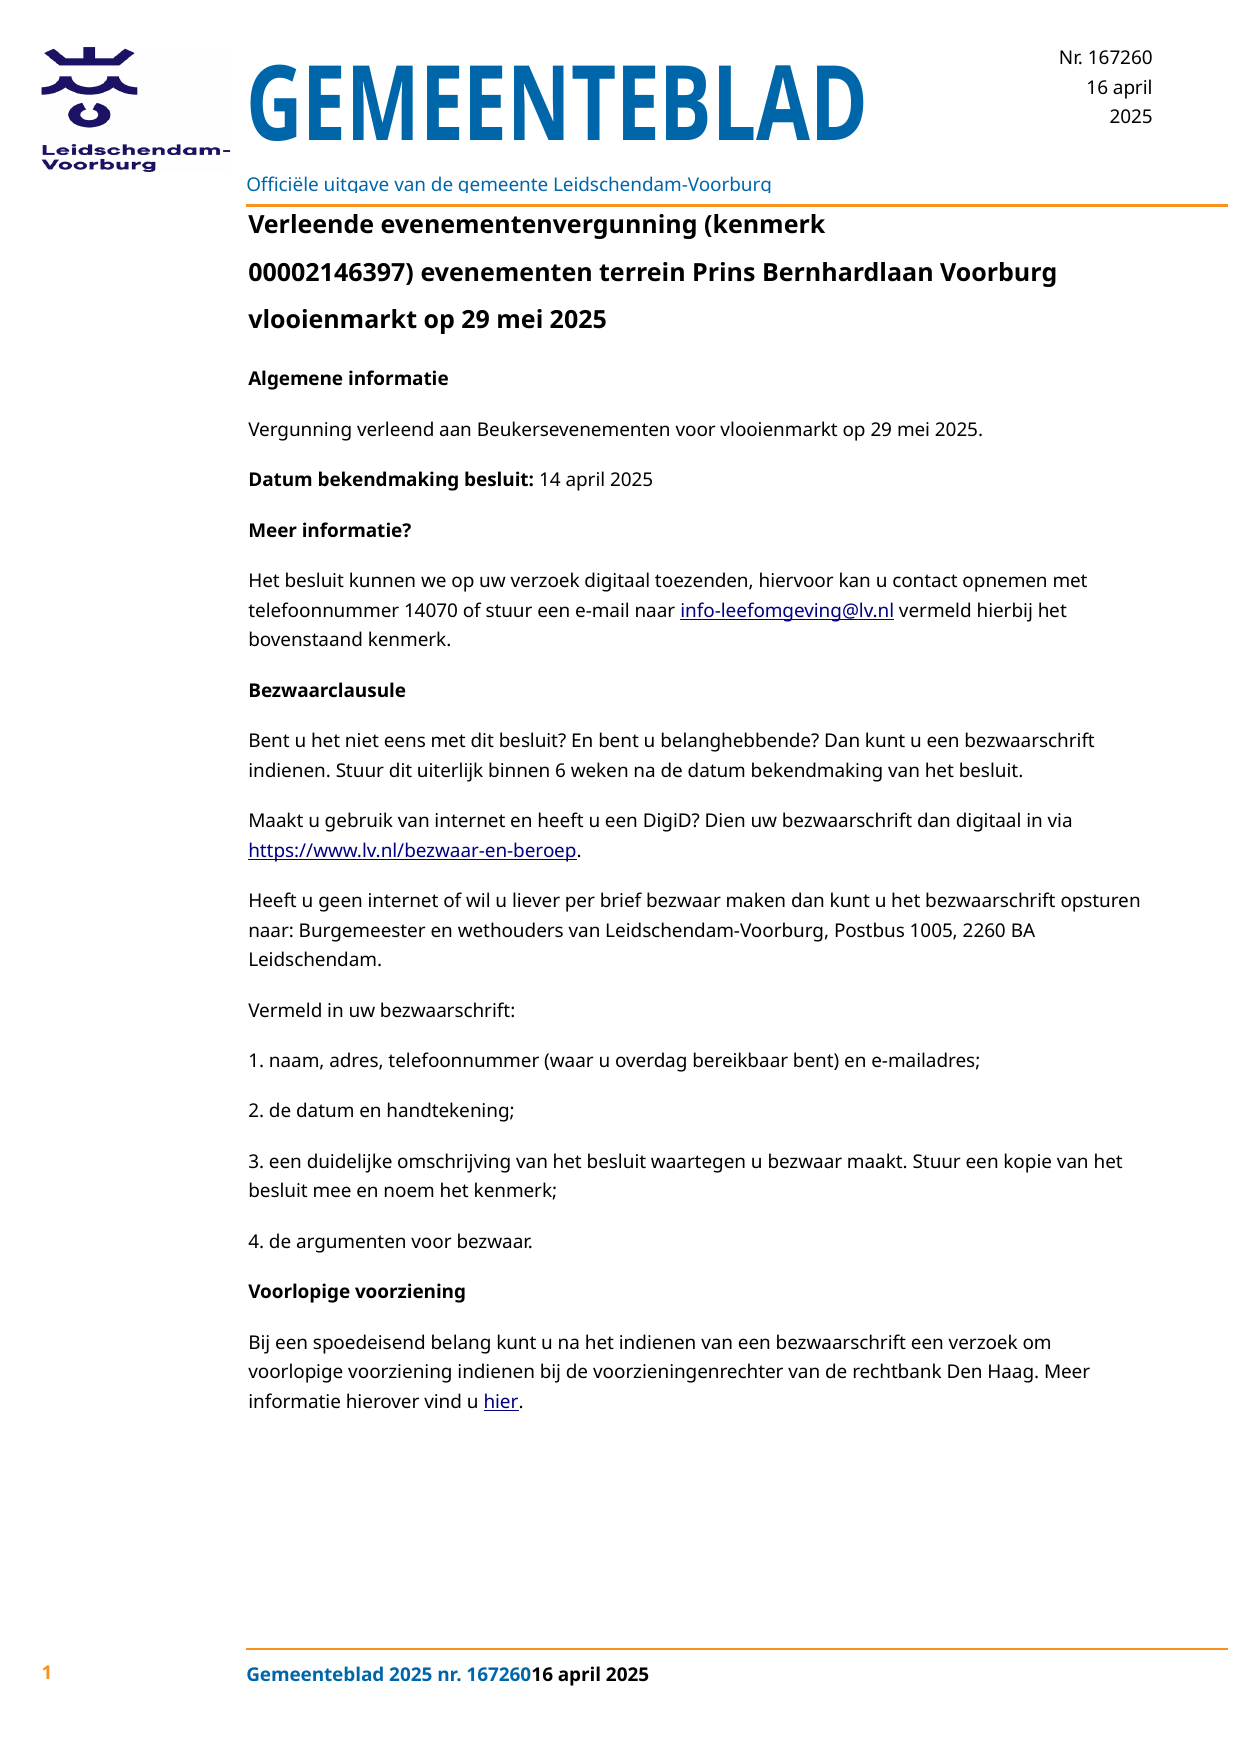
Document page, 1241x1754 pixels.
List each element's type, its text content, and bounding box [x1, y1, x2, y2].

text 2. de datum en handtekening; [248, 1098, 1152, 1123]
text Maakt u gebruik van internet en heeft u een DigiD? Dien uw bezwaarschrift dan digitaal in via https://www.lv.nl/bezwaar-en-beroep. [248, 807, 1152, 862]
text Bij een spoedeisend belang kunt u na het indienen van een bezwaarschrift een verzoek om voorlopige voorziening indienen bij de voorzieningenrechter van de rechtbank Den Haag. Meer informatie hierover vind u hier. [248, 1329, 1152, 1414]
text Vergunning verleend aan Beukersevenementen voor vlooienmarkt op 29 mei 2025. [248, 416, 1152, 442]
text Bezwaarclausule [248, 677, 1152, 702]
text 1. naam, adres, telefoonnummer (waar u overdag bereikbaar bent) en e-mailadres; [248, 1047, 1152, 1073]
text Bent u het niet eens met dit besluit? En bent u belanghebbende? Dan kunt u een bezwaarschrift indienen. Stuur dit uiterlijk binnen 6 weken na de datum bekendmaking van het besluit. [248, 727, 1152, 782]
picture [41, 47, 231, 172]
text Meer informatie? [248, 517, 1152, 542]
text Vermeld in uw bezwaarschrift: [248, 997, 1152, 1022]
text Verleende evenementenvergunning (kenmerk 00002146397) evenementen terrein Prins Bernhardlaan Voorburg vlooienmarkt op 29 mei 2025 [248, 207, 1152, 336]
text Heeft u geen internet of wil u liever per brief bezwaar maken dan kunt u het bezwaarschrift opsturen naar: Burgemeester en wethouders van Leidschendam-Voorburg, Postbus 1005, 2260 BA Leidschendam. [248, 887, 1152, 972]
text 3. een duidelijke omschrijving van het besluit waartegen u bezwaar maakt. Stuur een kopie van het besluit mee en noem het kenmerk; [248, 1148, 1152, 1203]
text Voorlopige voorziening [248, 1278, 1152, 1304]
text Het besluit kunnen we op uw verzoek digitaal toezenden, hiervoor kan u contact opnemen met telefoonnummer 14070 of stuur een e-mail naar info-leefomgeving@lv.nl vermeld hierbij het bovenstaand kenmerk. [248, 567, 1152, 652]
text Datum bekendmaking besluit: 14 april 2025 [248, 466, 1152, 492]
text Algemene informatie [248, 366, 1152, 391]
text 4. de argumenten voor bezwaar. [248, 1228, 1152, 1254]
